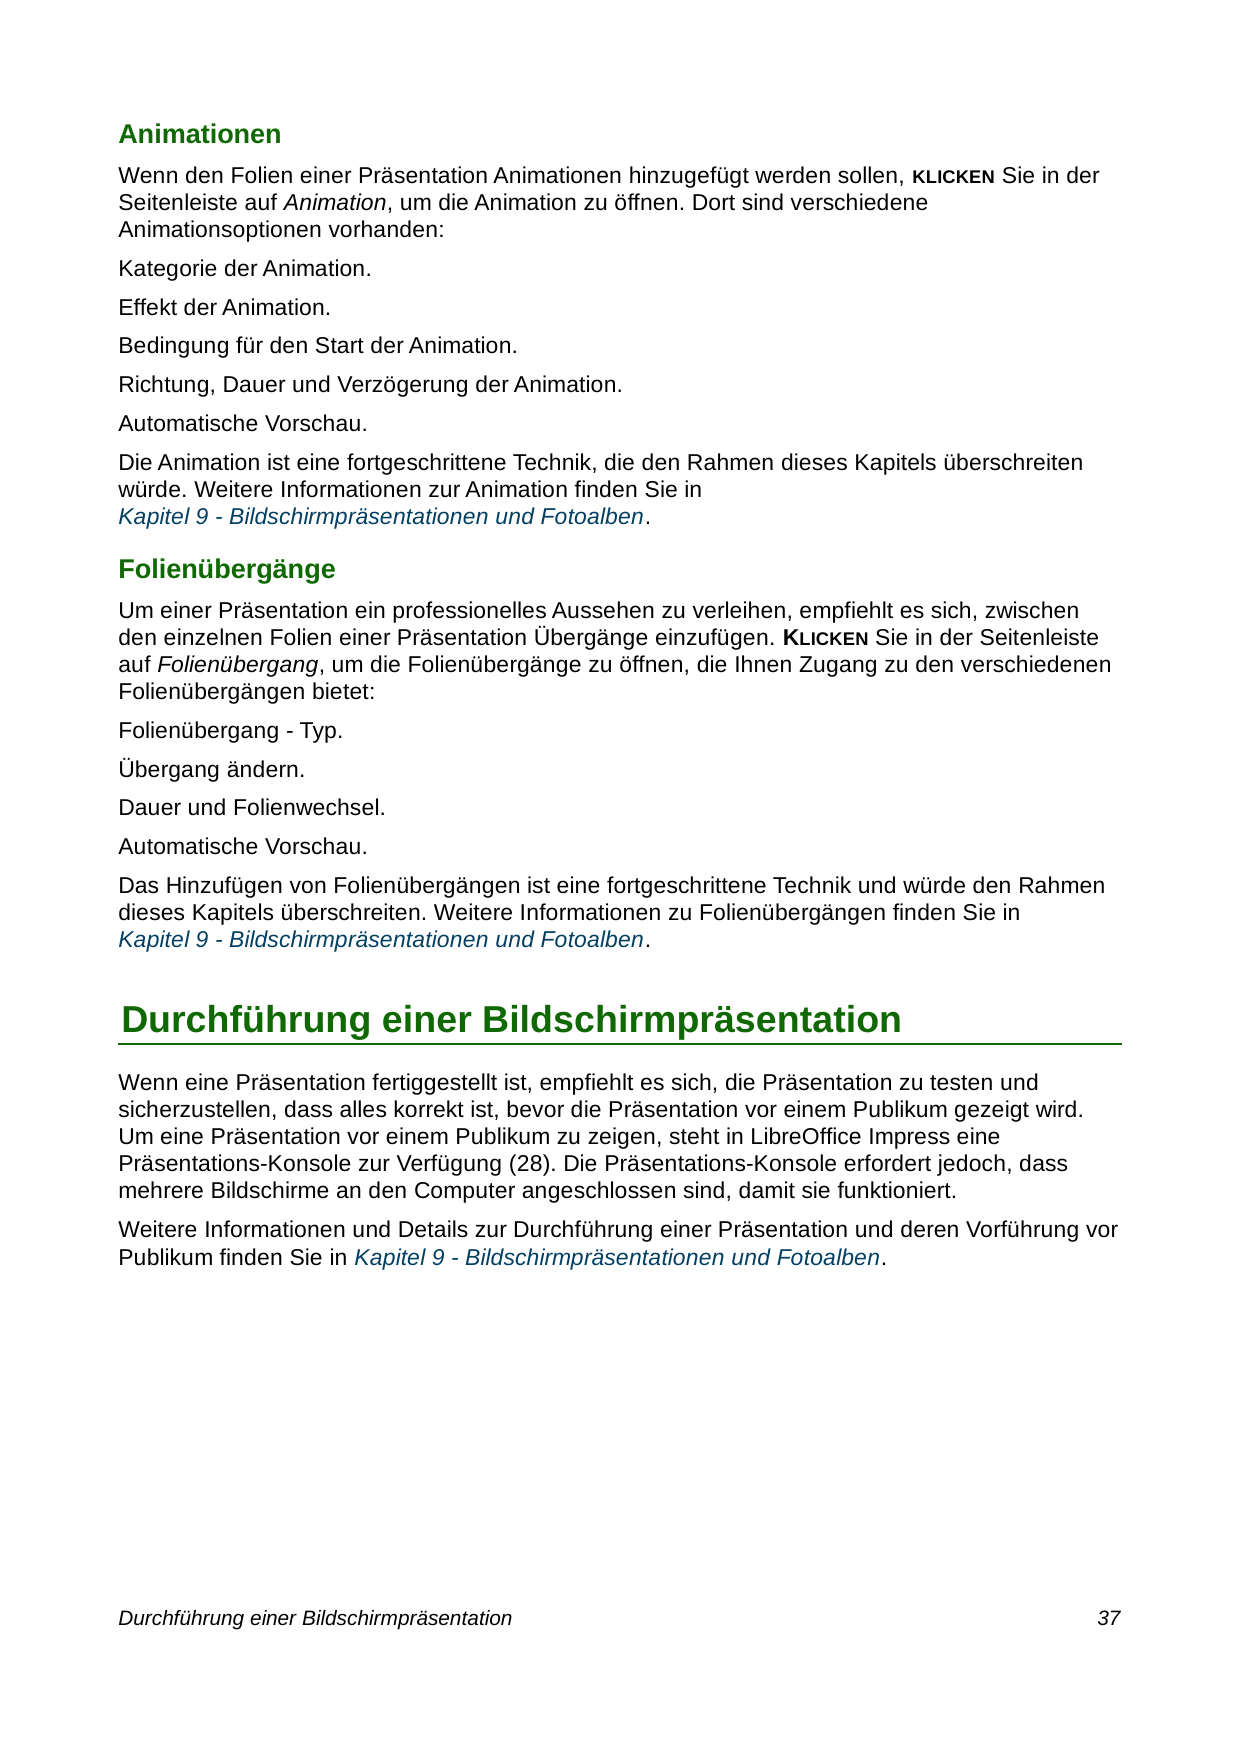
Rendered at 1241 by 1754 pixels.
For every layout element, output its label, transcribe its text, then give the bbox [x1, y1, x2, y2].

text Die Animation ist eine fortgeschrittene Technik, die den Rahmen dieses Kapitels überschreiten würde. Weitere Informationen zur Animation finden Sie in Kapitel 9 - Bildschirmpräsentationen und Fotoalben. [118, 448, 1122, 529]
subtitle Animationen [118, 118, 1122, 149]
text Dauer und Folienwechsel. [118, 794, 1122, 821]
text Automatische Vorschau. [118, 833, 1122, 860]
subtitle Folienübergänge [118, 553, 1122, 584]
text Automatische Vorschau. [118, 409, 1122, 436]
text Kategorie der Animation. [118, 254, 1122, 281]
subtitle Durchführung einer Bildschirmpräsentation [118, 994, 1122, 1043]
text Wenn den Folien einer Präsentation Animationen hinzugefügt werden sollen, klicken Sie in der Seitenleiste auf Animation, um die Animation zu öffnen. Dort sind verschiedene Animationsoptionen vorhanden: [118, 161, 1122, 242]
text Übergang ändern. [118, 755, 1122, 782]
text Richtung, Dauer und Verzögerung der Animation. [118, 371, 1122, 398]
text Wenn eine Präsentation fertiggestellt ist, empfiehlt es sich, die Präsentation zu testen und sicherzustellen, dass alles korrekt ist, bevor die Präsentation vor einem Publikum gezeigt wird. Um eine Präsentation vor einem Publikum zu zeigen, steht in LibreOffice Impress eine Präsentations-Konsole zur Verfügung (Abbildung 28). Die Präsentations-Konsole erfordert jedoch, dass mehrere Bildschirme an den Computer angeschlossen sind, damit sie funktioniert. [118, 1068, 1122, 1204]
text Weitere Informationen und Details zur Durchführung einer Präsentation und deren Vorführung vor Publikum finden Sie in Kapitel 9 - Bildschirmpräsentationen und Fotoalben. [118, 1216, 1122, 1270]
text Folienübergang - Typ. [118, 716, 1122, 743]
text Effekt der Animation. [118, 293, 1122, 320]
text Um einer Präsentation ein professionelles Aussehen zu verleihen, empfiehlt es sich, zwischen den einzelnen Folien einer Präsentation Übergänge einzufügen. Klicken Sie in der Seitenleiste auf Folienübergang, um die Folienübergänge zu öffnen, die Ihnen Zugang zu den verschiedenen Folienübergängen bietet: [118, 596, 1122, 704]
text Das Hinzufügen von Folienübergängen ist eine fortgeschrittene Technik und würde den Rahmen dieses Kapitels überschreiten. Weitere Informationen zu Folienübergängen finden Sie in Kapitel 9 - Bildschirmpräsentationen und Fotoalben. [118, 871, 1122, 953]
text Bedingung für den Start der Animation. [118, 332, 1122, 359]
